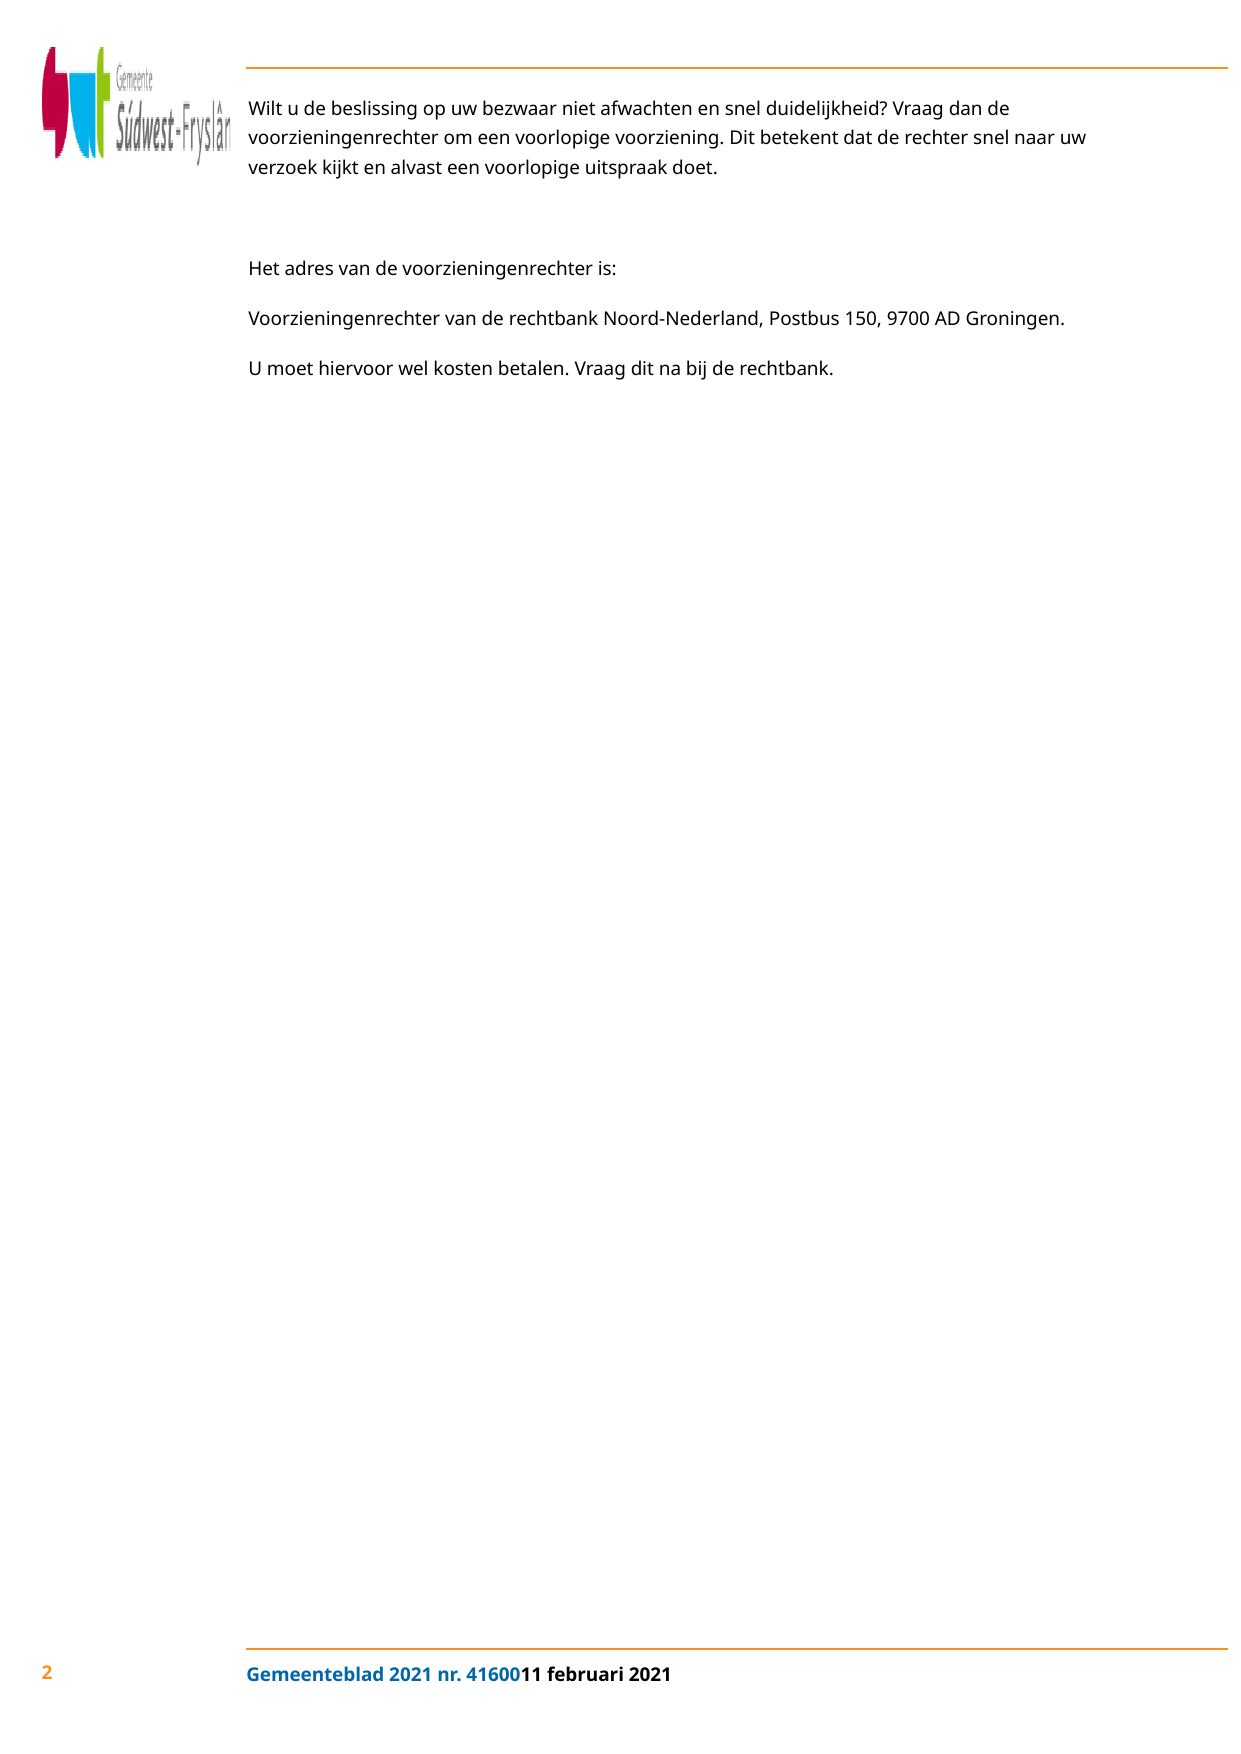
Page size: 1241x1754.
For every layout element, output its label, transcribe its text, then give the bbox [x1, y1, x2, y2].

text Voorzieningenrechter van de rechtbank Noord-Nederland, Postbus 150, 9700 AD Groningen. [248, 305, 1152, 331]
picture [41, 47, 231, 172]
text U moet hiervoor wel kosten betalen. Vraag dit na bij de rechtbank. [248, 356, 1152, 381]
text Wilt u de beslissing op uw bezwaar niet afwachten en snel duidelijkheid? Vraag dan de voorzieningenrechter om een voorlopige voorziening. Dit betekent dat de rechter snel naar uw verzoek kijkt en alvast een voorlopige uitspraak doet. [248, 95, 1152, 180]
text Het adres van de voorzieningenrechter is: [248, 255, 1152, 281]
